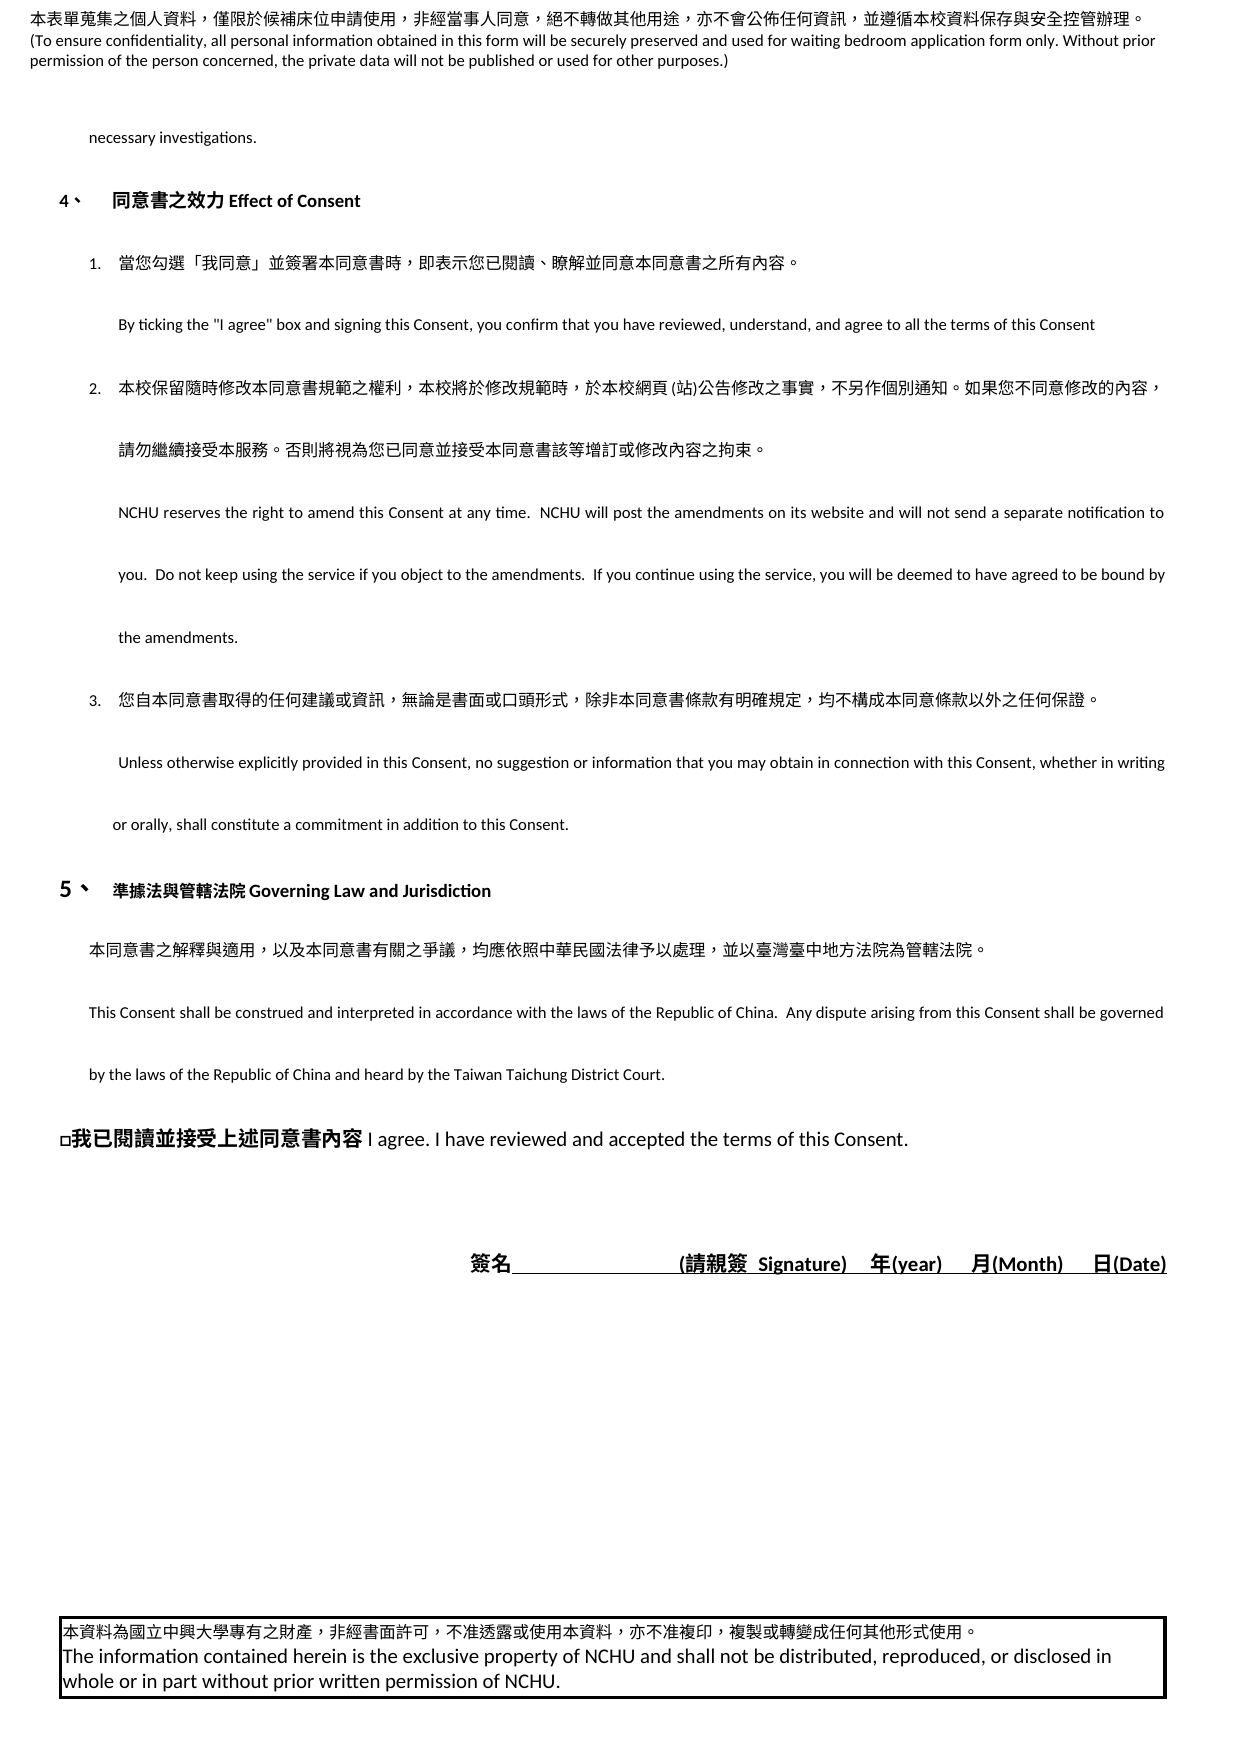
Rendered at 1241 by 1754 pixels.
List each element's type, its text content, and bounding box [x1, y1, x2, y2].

list 準據法與管轄法院Governing Law and Jurisdiction [59, 845, 1167, 908]
text 本同意書之解釋與適用，以及本同意書有關之爭議，均應依照中華民國法律予以處理，並以臺灣臺中地方法院為管轄法院。 [89, 908, 1167, 970]
text This Consent shall be construed and interpreted in accordance with the laws of the Republic of China. Any dispute arising from this Consent shall be governed by the laws of the Republic of China and heard by the Taiwan Taichung District Court. [89, 970, 1167, 1095]
list 同意書之效力Effect of Consent [59, 158, 1167, 220]
text By ticking the "I agree" box and signing this Consent, you confirm that you have reviewed, understand, and agree to all the terms of this Consent [101, 283, 1167, 345]
text □我已閱讀並接受上述同意書內容I agree. I have reviewed and accepted the terms of this Consent. [59, 1095, 1167, 1158]
text 簽名 (請親簽 Signature) 年(year) 月(Month) 日(Date) [59, 1220, 1167, 1283]
list 您自本同意書取得的任何建議或資訊，無論是書面或口頭形式，除非本同意書條款有明確規定，均不構成本同意條款以外之任何保證。 [89, 658, 1167, 720]
list 本校保留隨時修改本同意書規範之權利，本校將於修改規範時，於本校網頁(站)公告修改之事實，不另作個別通知。如果您不同意修改的內容，請勿繼續接受本服務。否則將視為您已同意並接受本同意書該等增訂或修改內容之拘束。 [89, 345, 1167, 470]
text necessary investigations. [89, 95, 1167, 158]
list 當您勾選「我同意」並簽署本同意書時，即表示您已閱讀、瞭解並同意本同意書之所有內容。 [89, 220, 1167, 283]
text Unless otherwise explicitly provided in this Consent, no suggestion or information that you may obtain in connection with this Consent, whether in writing or orally, shall constitute a commitment in addition to this Consent. [112, 720, 1167, 845]
text NCHU reserves the right to amend this Consent at any time. NCHU will post the amendments on its website and will not send a separate notification to you. Do not keep using the service if you object to the amendments. If you continue using the service, you will be deemed to have agreed to be bound by the amendments. [118, 470, 1167, 658]
